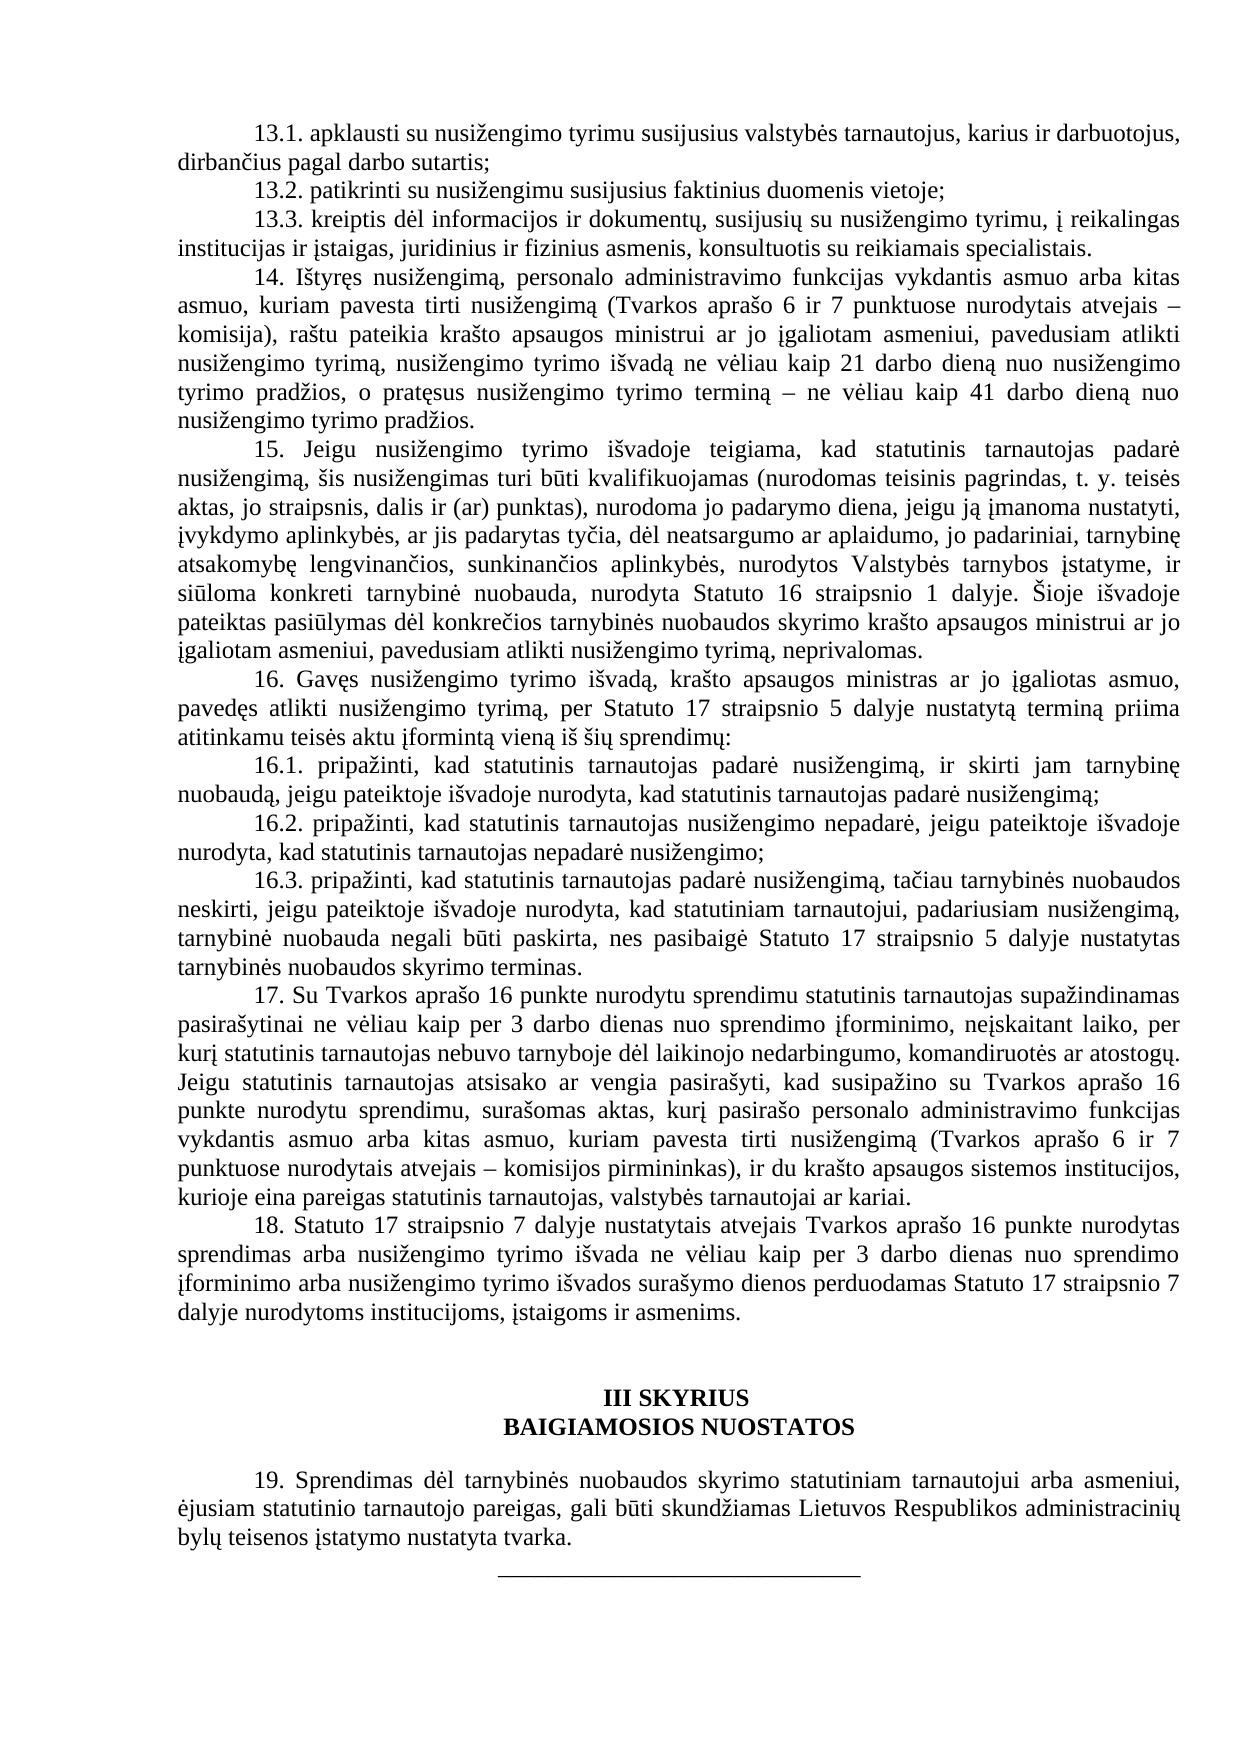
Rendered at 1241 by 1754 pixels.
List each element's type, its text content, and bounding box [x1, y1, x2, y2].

text _____________________________ [177, 1551, 1181, 1580]
text 16.1. pripažinti, kad statutinis tarnautojas padarė nusižengimą, ir skirti jam tarnybinę nuobaudą, jeigu pateiktoje išvadoje nurodyta, kad statutinis tarnautojas padarė nusižengimą; [177, 751, 1181, 808]
text 18. Statuto 17 straipsnio 7 dalyje nustatytais atvejais Tvarkos aprašo 16 punkte nurodytas sprendimas arba nusižengimo tyrimo išvada ne vėliau kaip per 3 darbo dienas nuo sprendimo įforminimo arba nusižengimo tyrimo išvados surašymo dienos perduodamas Statuto 17 straipsnio 7 dalyje nurodytoms institucijoms, įstaigoms ir asmenims. [177, 1211, 1181, 1326]
text 16. Gavęs nusižengimo tyrimo išvadą, krašto apsaugos ministras ar jo įgaliotas asmuo, pavedęs atlikti nusižengimo tyrimą, per Statuto 17 straipsnio 5 dalyje nustatytą terminą priima atitinkamu teisės aktu įformintą vieną iš šių sprendimų: [177, 664, 1181, 751]
text 13.1. apklausti su nusižengimo tyrimu susijusius valstybės tarnautojus, karius ir darbuotojus, dirbančius pagal darbo sutartis; [177, 118, 1181, 176]
text 14. Ištyręs nusižengimą, personalo administravimo funkcijas vykdantis asmuo arba kitas asmuo, kuriam pavesta tirti nusižengimą (Tvarkos aprašo 6 ir 7 punktuose nurodytais atvejais – komisija), raštu pateikia krašto apsaugos ministrui ar jo įgaliotam asmeniui, pavedusiam atlikti nusižengimo tyrimą, nusižengimo tyrimo išvadą ne vėliau kaip 21 darbo dieną nuo nusižengimo tyrimo pradžios, o pratęsus nusižengimo tyrimo terminą – ne vėliau kaip 41 darbo dieną nuo nusižengimo tyrimo pradžios. [177, 262, 1181, 434]
text 16.3. pripažinti, kad statutinis tarnautojas padarė nusižengimą, tačiau tarnybinės nuobaudos neskirti, jeigu pateiktoje išvadoje nurodyta, kad statutiniam tarnautojui, padariusiam nusižengimą, tarnybinė nuobauda negali būti paskirta, nes pasibaigė Statuto 17 straipsnio 5 dalyje nustatytas tarnybinės nuobaudos skyrimo terminas. [177, 866, 1181, 981]
text 15. Jeigu nusižengimo tyrimo išvadoje teigiama, kad statutinis tarnautojas padarė nusižengimą, šis nusižengimas turi būti kvalifikuojamas (nurodomas teisinis pagrindas, t. y. teisės aktas, jo straipsnis, dalis ir (ar) punktas), nurodoma jo padarymo diena, jeigu ją įmanoma nustatyti, įvykdymo aplinkybės, ar jis padarytas tyčia, dėl neatsargumo ar aplaidumo, jo padariniai, tarnybinę atsakomybę lengvinančios, sunkinančios aplinkybės, nurodytos Valstybės tarnybos įstatyme, ir siūloma konkreti tarnybinė nuobauda, nurodyta Statuto 16 straipsnio 1 dalyje. Šioje išvadoje pateiktas pasiūlymas dėl konkrečios tarnybinės nuobaudos skyrimo krašto apsaugos ministrui ar jo įgaliotam asmeniui, pavedusiam atlikti nusižengimo tyrimą, neprivalomas. [177, 434, 1181, 664]
text 19. Sprendimas dėl tarnybinės nuobaudos skyrimo statutiniam tarnautojui arba asmeniui, ėjusiam statutinio tarnautojo pareigas, gali būti skundžiamas Lietuvos Respublikos administracinių bylų teisenos įstatymo nustatyta tvarka. [177, 1465, 1181, 1551]
text 13.2. patikrinti su nusižengimu susijusius faktinius duomenis vietoje; [177, 176, 1181, 204]
text 16.2. pripažinti, kad statutinis tarnautojas nusižengimo nepadarė, jeigu pateiktoje išvadoje nurodyta, kad statutinis tarnautojas nepadarė nusižengimo; [177, 808, 1181, 866]
text 17. Su Tvarkos aprašo 16 punkte nurodytu sprendimu statutinis tarnautojas supažindinamas pasirašytinai ne vėliau kaip per 3 darbo dienas nuo sprendimo įforminimo, neįskaitant laiko, per kurį statutinis tarnautojas nebuvo tarnyboje dėl laikinojo nedarbingumo, komandiruotės ar atostogų. Jeigu statutinis tarnautojas atsisako ar vengia pasirašyti, kad susipažino su Tvarkos aprašo 16 punkte nurodytu sprendimu, surašomas aktas, kurį pasirašo personalo administravimo funkcijas vykdantis asmuo arba kitas asmuo, kuriam pavesta tirti nusižengimą (Tvarkos aprašo 6 ir 7 punktuose nurodytais atvejais – komisijos pirmininkas), ir du krašto apsaugos sistemos institucijos, kurioje eina pareigas statutinis tarnautojas, valstybės tarnautojai ar kariai. [177, 981, 1181, 1211]
text 13.3. kreiptis dėl informacijos ir dokumentų, susijusių su nusižengimo tyrimu, į reikalingas institucijas ir įstaigas, juridinius ir fizinius asmenis, konsultuotis su reikiamais specialistais. [177, 204, 1181, 262]
text BAIGIAMOSIOS NUOSTATOS [177, 1412, 1181, 1441]
text III SKYRIUS [177, 1383, 1181, 1412]
